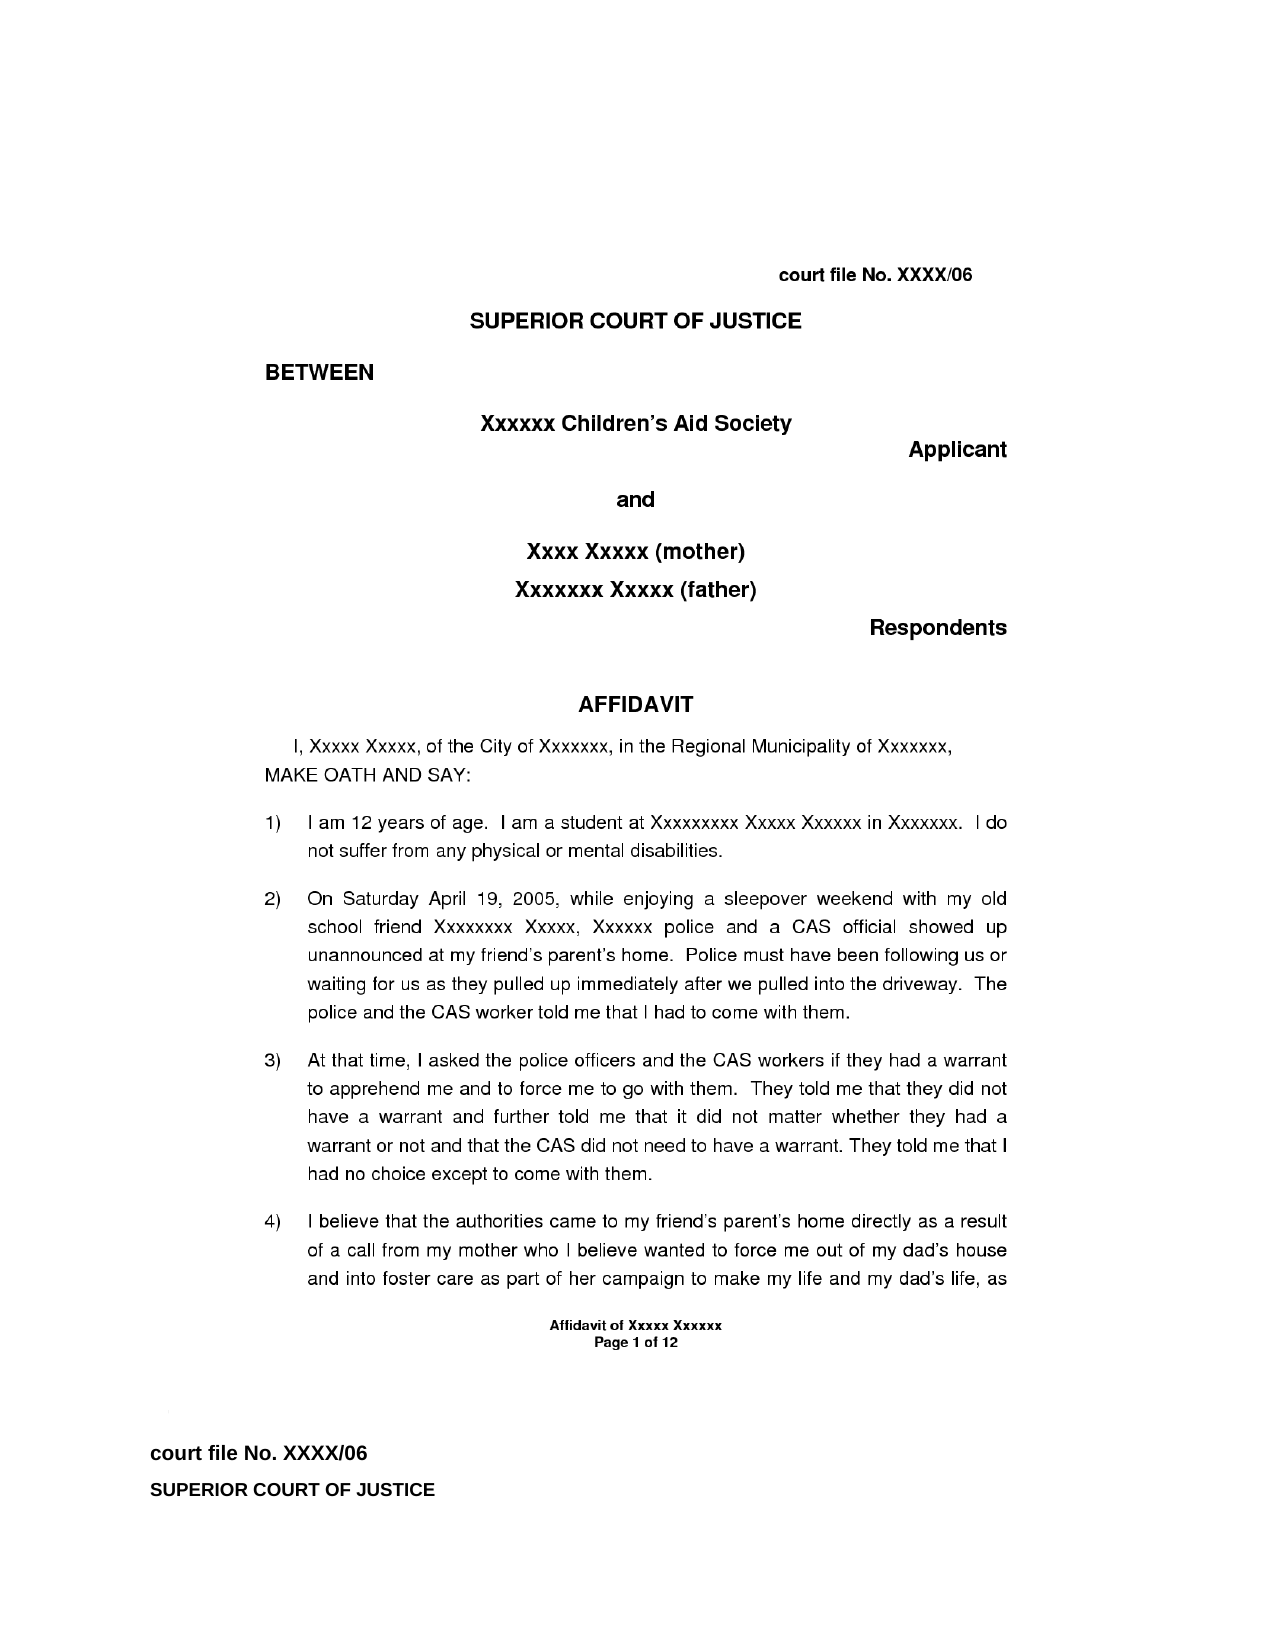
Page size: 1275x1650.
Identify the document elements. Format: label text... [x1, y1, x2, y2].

text court file No. XXXX/06 [150, 1440, 1125, 1464]
picture [150, 150, 1121, 1407]
text SUPERIOR COURT OF JUSTICE [150, 1478, 1125, 1500]
